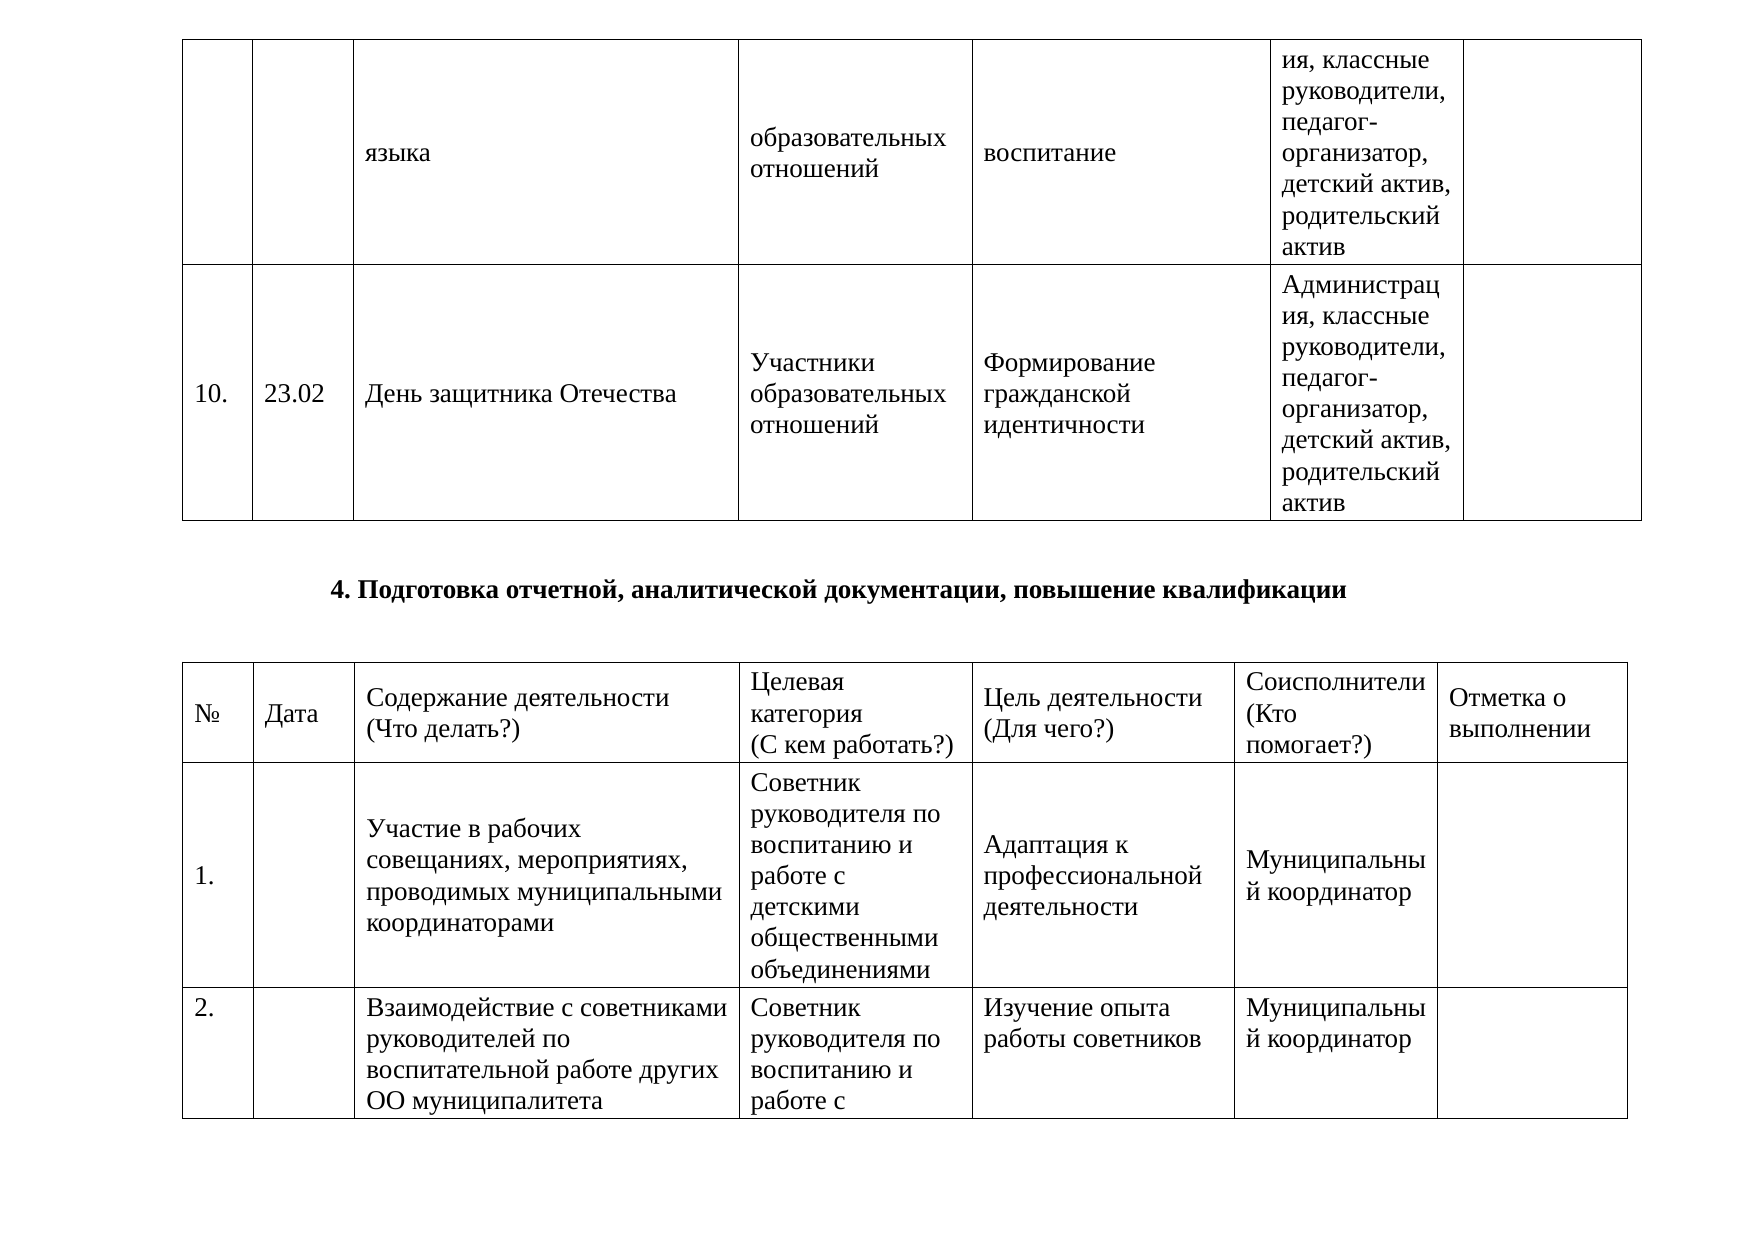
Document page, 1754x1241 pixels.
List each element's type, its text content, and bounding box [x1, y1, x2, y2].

table_header Содержание деятельности (Что делать?) [355, 663, 739, 762]
table_cell Администрация, классные руководители, педагог-организатор, детский актив, родительский актив [1271, 265, 1463, 520]
table_cell образовательных отношений [739, 40, 972, 264]
table_cell Адаптация к профессиональной деятельности [973, 763, 1234, 987]
table_cell Участие в рабочих совещаниях, мероприятиях, проводимых муниципальными координаторами [355, 763, 739, 987]
table_cell Советник руководителя по воспитанию и работе с [740, 988, 972, 1118]
table_header Целевая категория (С кем работать?) [740, 663, 972, 762]
table_cell воспитание [973, 40, 1270, 264]
table_cell [1438, 763, 1627, 987]
table_cell Участники образовательных отношений [739, 265, 972, 520]
table_cell Изучение опыта работы советников [973, 988, 1234, 1118]
table_cell 10. [183, 265, 252, 520]
table_header № [183, 663, 253, 762]
table_cell [1464, 265, 1641, 520]
table_header Соисполнители (Кто помогает?) [1235, 663, 1437, 762]
table_cell 23.02 [253, 265, 353, 520]
table_cell [183, 40, 252, 264]
table_cell Формирование гражданской идентичности [973, 265, 1270, 520]
table_cell ия, классные руководители, педагог-организатор, детский актив, родительский актив [1271, 40, 1463, 264]
table_cell День защитника Отечества [354, 265, 738, 520]
table_cell 2. [183, 988, 253, 1118]
table_header Дата [254, 663, 354, 762]
table_cell Взаимодействие с советниками руководителей по воспитательной работе других ОО муниципалитета [355, 988, 739, 1118]
table_cell [254, 988, 354, 1118]
table_header Цель деятельности (Для чего?) [973, 663, 1234, 762]
table_cell [1438, 988, 1627, 1118]
table_cell Советник руководителя по воспитанию и работе с детскими общественными объединениями [740, 763, 972, 987]
table_header Отметка о выполнении [1438, 663, 1627, 762]
table_cell Муниципальный координатор [1235, 988, 1437, 1118]
table_cell Муниципальный координатор [1235, 763, 1437, 987]
table_cell [253, 40, 353, 264]
text 4. Подготовка отчетной, аналитической документации, повышение квалификации [330, 573, 1637, 604]
table_cell 1. [183, 763, 253, 987]
table_cell языка [354, 40, 738, 264]
table_cell [1464, 40, 1641, 264]
table_cell [254, 763, 354, 987]
